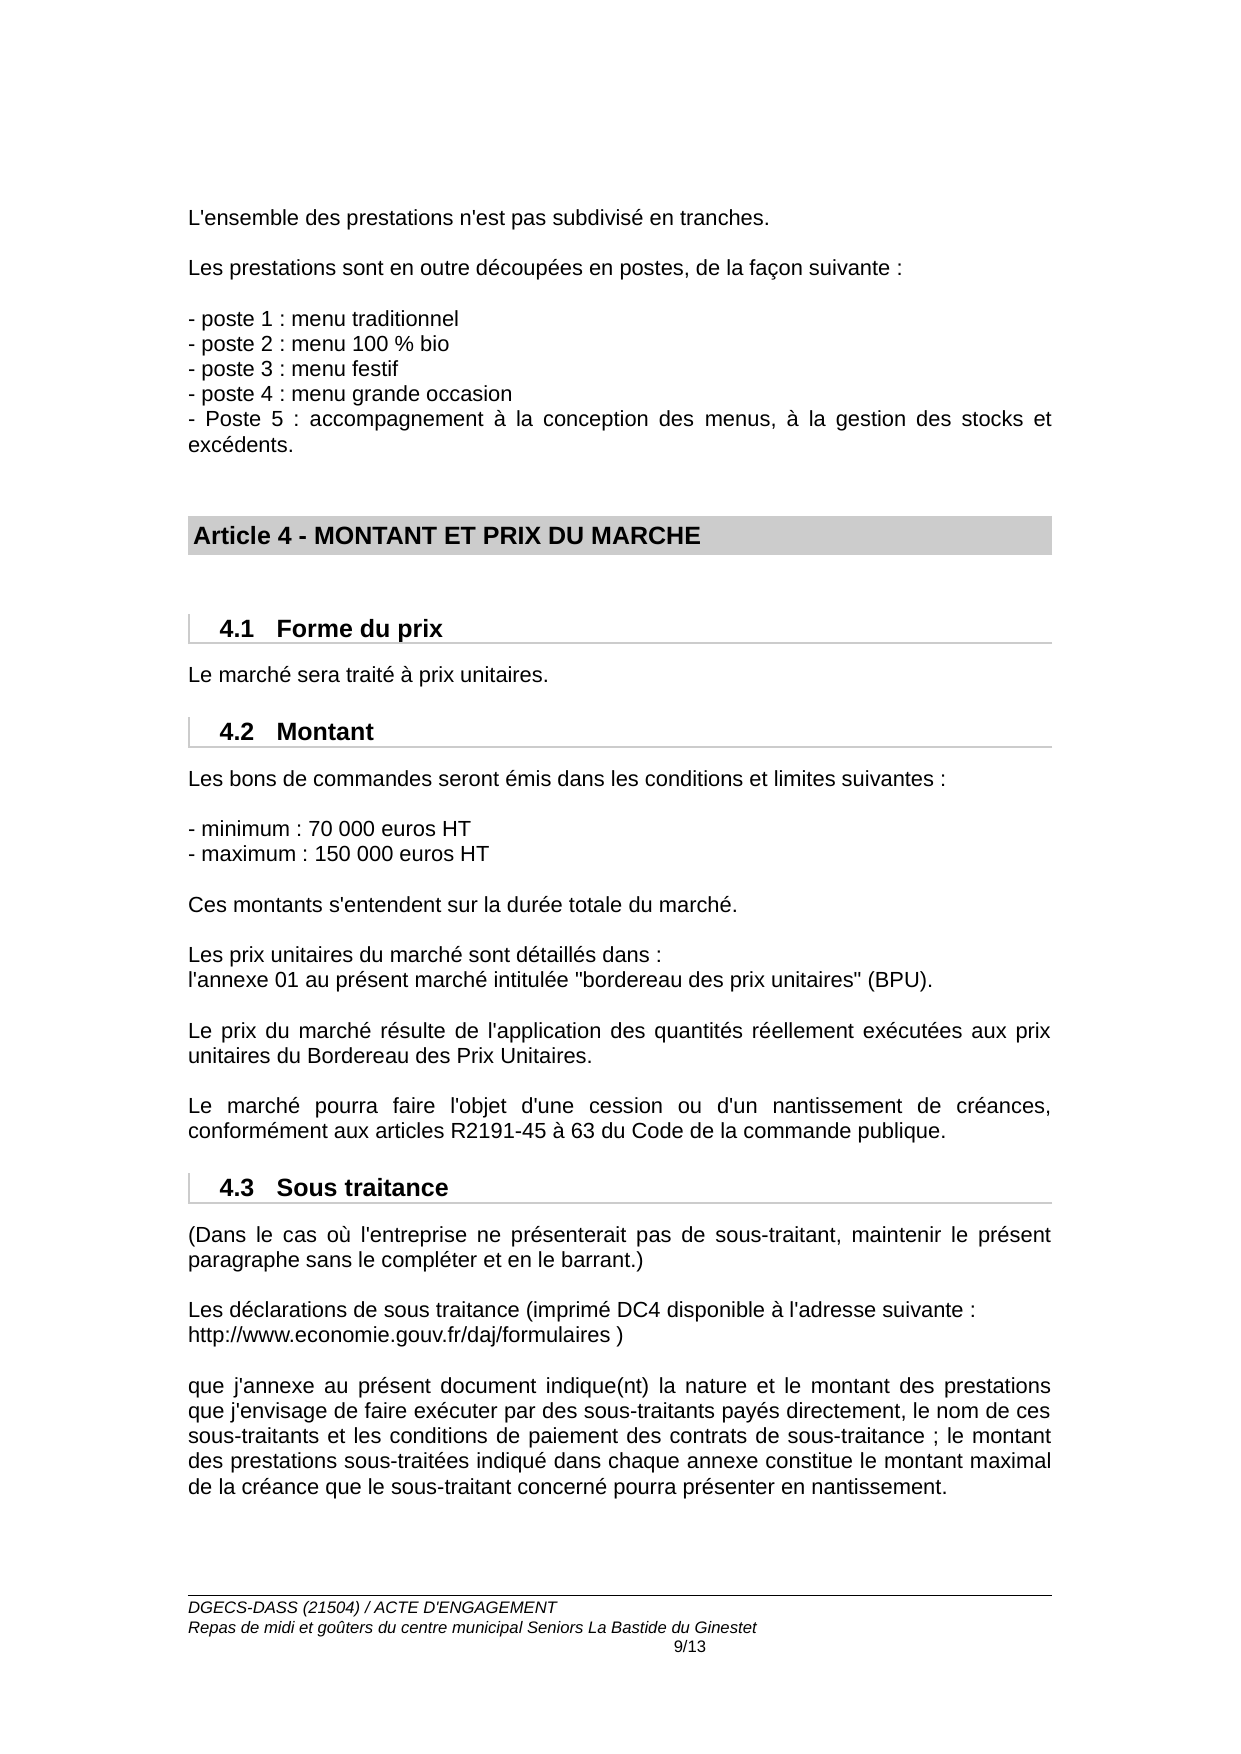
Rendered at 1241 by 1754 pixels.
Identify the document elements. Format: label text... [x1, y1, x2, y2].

text - poste 1 : menu traditionnel [188, 305, 1052, 331]
text Le marché sera traité à prix unitaires. [188, 662, 1052, 687]
text - poste 2 : menu 100 % bio [188, 331, 1052, 356]
text Les prix unitaires du marché sont détaillés dans : [188, 942, 1052, 967]
text Le marché pourra faire l'objet d'une cession ou d'un nantissement de créances, conformément aux articles R2191-45 à 63 du Code de la commande publique. [188, 1093, 1052, 1143]
text Les déclarations de sous traitance (imprimé DC4 disponible à l'adresse suivante : [188, 1297, 1052, 1322]
text Le prix du marché résulte de l'application des quantités réellement exécutées aux prix unitaires du Bordereau des Prix Unitaires. [188, 1017, 1052, 1068]
subtitle MONTANT ET PRIX DU MARCHE [190, 518, 1050, 553]
text - maximum : 150 000 euros HT [188, 841, 1052, 866]
text Ces montants s'entendent sur la durée totale du marché. [188, 891, 1052, 917]
text - poste 4 : menu grande occasion [188, 381, 1052, 406]
text Les bons de commandes seront émis dans les conditions et limites suivantes : [188, 765, 1052, 791]
subtitle Sous traitance [190, 1173, 1052, 1202]
text - Poste 5 : accompagnement à la conception des menus, à la gestion des stocks et excédents. [188, 406, 1052, 457]
text - minimum : 70 000 euros HT [188, 816, 1052, 841]
text L'ensemble des prestations n'est pas subdivisé en tranches. [188, 204, 1052, 230]
text que j'annexe au présent document indique(nt) la nature et le montant des prestations que j'envisage de faire exécuter par des sous-traitants payés directement, le nom de ces sous-traitants et les conditions de paiement des contrats de sous-traitance ; le montant des prestations sous-traitées indiqué dans chaque annexe constitue le montant maximal de la créance que le sous-traitant concerné pourra présenter en nantissement. [188, 1373, 1052, 1499]
subtitle Forme du prix [190, 614, 1052, 642]
text l'annexe 01 au présent marché intitulée "bordereau des prix unitaires" (BPU). [188, 967, 1052, 992]
text http://www.economie.gouv.fr/daj/formulaires ) [188, 1322, 1052, 1348]
subtitle Montant [190, 717, 1052, 746]
text (Dans le cas où l'entreprise ne présenterait pas de sous-traitant, maintenir le présent paragraphe sans le compléter et en le barrant.) [188, 1222, 1052, 1272]
text - poste 3 : menu festif [188, 356, 1052, 381]
text Les prestations sont en outre découpées en postes, de la façon suivante : [188, 255, 1052, 280]
